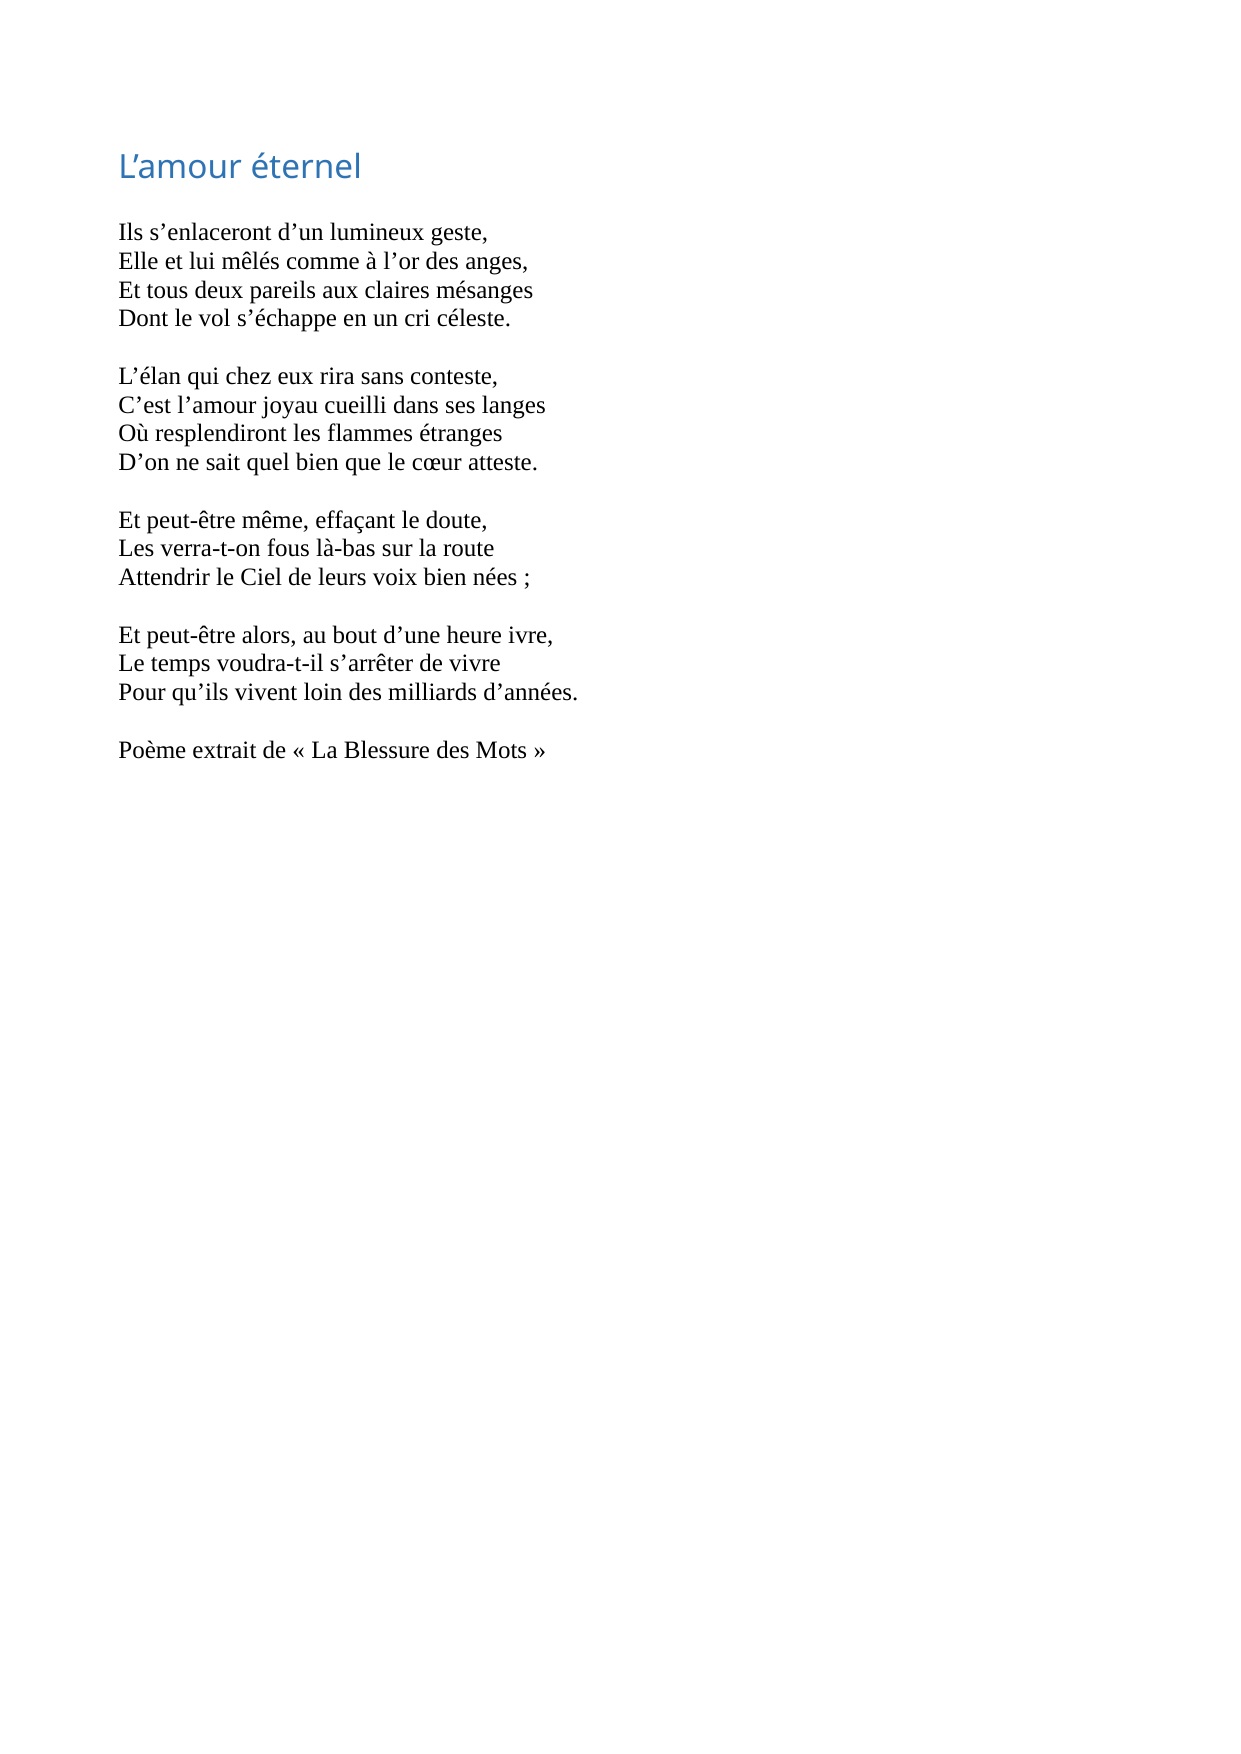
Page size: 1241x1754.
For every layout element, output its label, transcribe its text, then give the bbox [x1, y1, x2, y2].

text Et peut-être alors, au bout d’une heure ivre, [118, 620, 1122, 648]
text C’est l’amour joyau cueilli dans ses langes [118, 390, 1122, 418]
text Et tous deux pareils aux claires mésanges [118, 275, 1122, 303]
text L’élan qui chez eux rira sans conteste, [118, 361, 1122, 390]
text Pour qu’ils vivent loin des milliards d’années. [118, 677, 1122, 706]
text Les verra-t-on fous là-bas sur la route [118, 533, 1122, 562]
text Ils s’enlaceront d’un lumineux geste, [118, 217, 1122, 246]
text Le temps voudra-t-il s’arrêter de vivre [118, 648, 1122, 677]
text D’on ne sait quel bien que le cœur atteste. [118, 447, 1122, 476]
text Poème extrait de « La Blessure des Mots » [118, 735, 1122, 763]
text Dont le vol s’échappe en un cri céleste. [118, 303, 1122, 332]
text Et peut-être même, effaçant le doute, [118, 505, 1122, 533]
subtitle L’amour éternel [118, 143, 1122, 188]
text Elle et lui mêlés comme à l’or des anges, [118, 246, 1122, 275]
text Attendrir le Ciel de leurs voix bien nées ; [118, 562, 1122, 591]
text Où resplendiront les flammes étranges [118, 418, 1122, 447]
